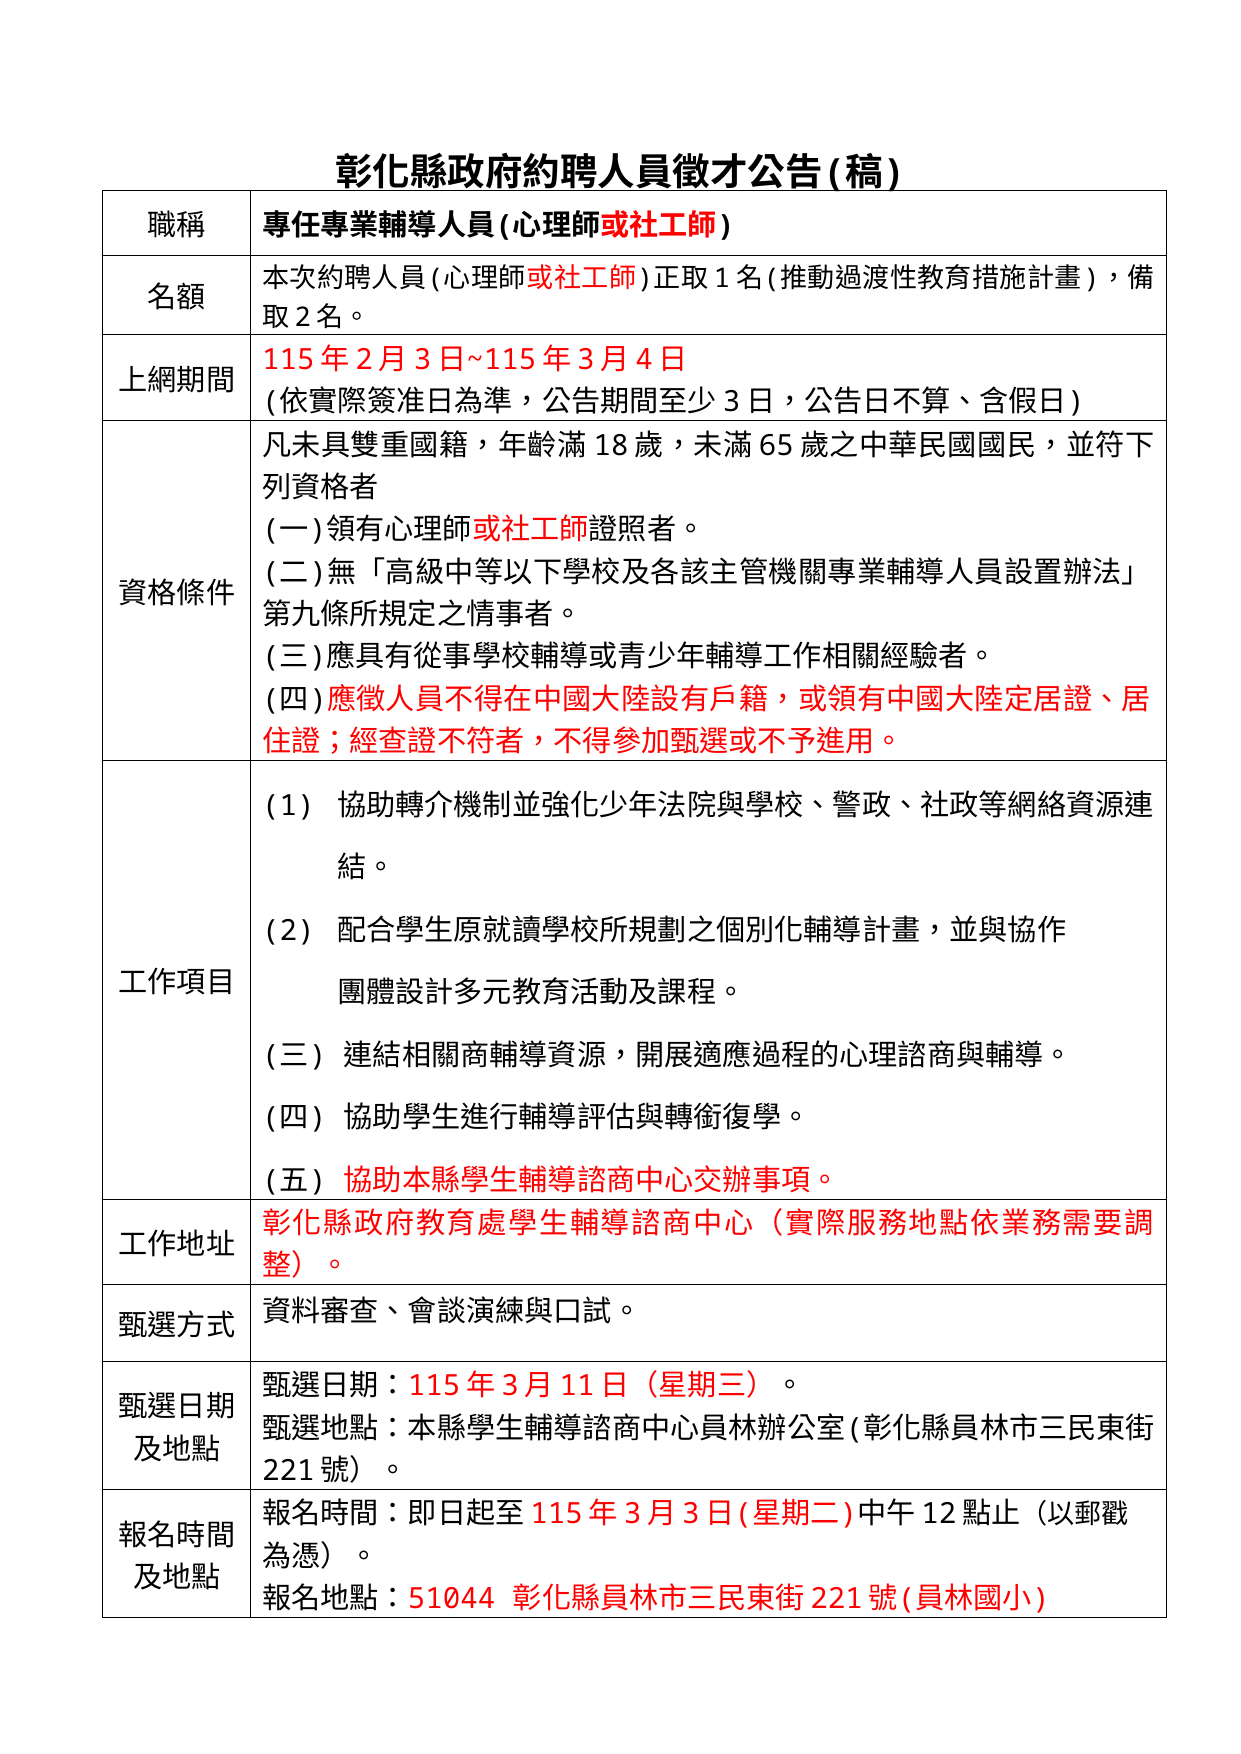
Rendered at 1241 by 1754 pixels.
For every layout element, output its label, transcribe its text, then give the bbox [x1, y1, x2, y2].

table_cell 彰化縣政府教育處學生輔導諮商中心（實際服務地點依業務需要調整）。 [251, 1200, 1166, 1284]
table_cell 凡未具雙重國籍，年齡滿18歲，未滿65歲之中華民國國民，並符下列資格者 (一)領有心理師或社工師證照者。 (二)無「高級中等以下學校及各該主管機關專業輔導人員設置辦法」第九條所規定之情事者。 (三)應具有從事學校輔導或青少年輔導工作相關經驗者。 (四)應徵人員不得在中國大陸設有戶籍，或領有中國大陸定居證、居住證；經查證不符者，不得參加甄選或不予進用。 [251, 421, 1166, 760]
table_header 專任專業輔導人員(心理師或社工師) [251, 191, 1166, 254]
table_cell 工作項目 [103, 761, 250, 1198]
table_cell 115年2月3日~115年3月4日 (依實際簽准日為準，公告期間至少3日，公告日不算、含假日) [251, 335, 1166, 420]
table_header 職稱 [103, 191, 250, 254]
table_cell 工作地址 [103, 1200, 250, 1284]
table_cell 協助轉介機制並強化少年法院與學校、警政、社政等網絡資源連結。 配合學生原就讀學校所規劃之個別化輔導計畫，並與協作 團體設計多元教育活動及課程。 (三) 連結相關商輔導資源，開展適應過程的心理諮商與輔導。 (四) 協助學生進行輔導評估與轉銜復學。 (五) 協助本縣學生輔導諮商中心交辦事項。 [251, 761, 1166, 1198]
table_cell 甄選日期：115年3月11日（星期三）。 甄選地點：本縣學生輔導諮商中心員林辦公室(彰化縣員林市三民東街221號）。 [251, 1362, 1166, 1489]
table_cell 資格條件 [103, 421, 250, 760]
table_cell 甄選日期及地點 [103, 1362, 250, 1489]
table_cell 上網期間 [103, 335, 250, 420]
table_cell 本次約聘人員(心理師或社工師)正取1名(推動過渡性教育措施計畫)，備取2名。 [251, 256, 1166, 334]
table_cell 名額 [103, 256, 250, 334]
table_cell 報名時間：即日起至115年3月3日(星期二)中午12點止（以郵戳 為憑）。 報名地點：51044 彰化縣員林市三民東街221號(員林國小) [251, 1490, 1166, 1617]
table_cell 資料審查、會談演練與口試。 [251, 1285, 1166, 1361]
text 彰化縣政府約聘人員徵才公告(稿) [118, 127, 1122, 189]
table_cell 報名時間及地點 [103, 1490, 250, 1617]
table_cell 甄選方式 [103, 1285, 250, 1361]
